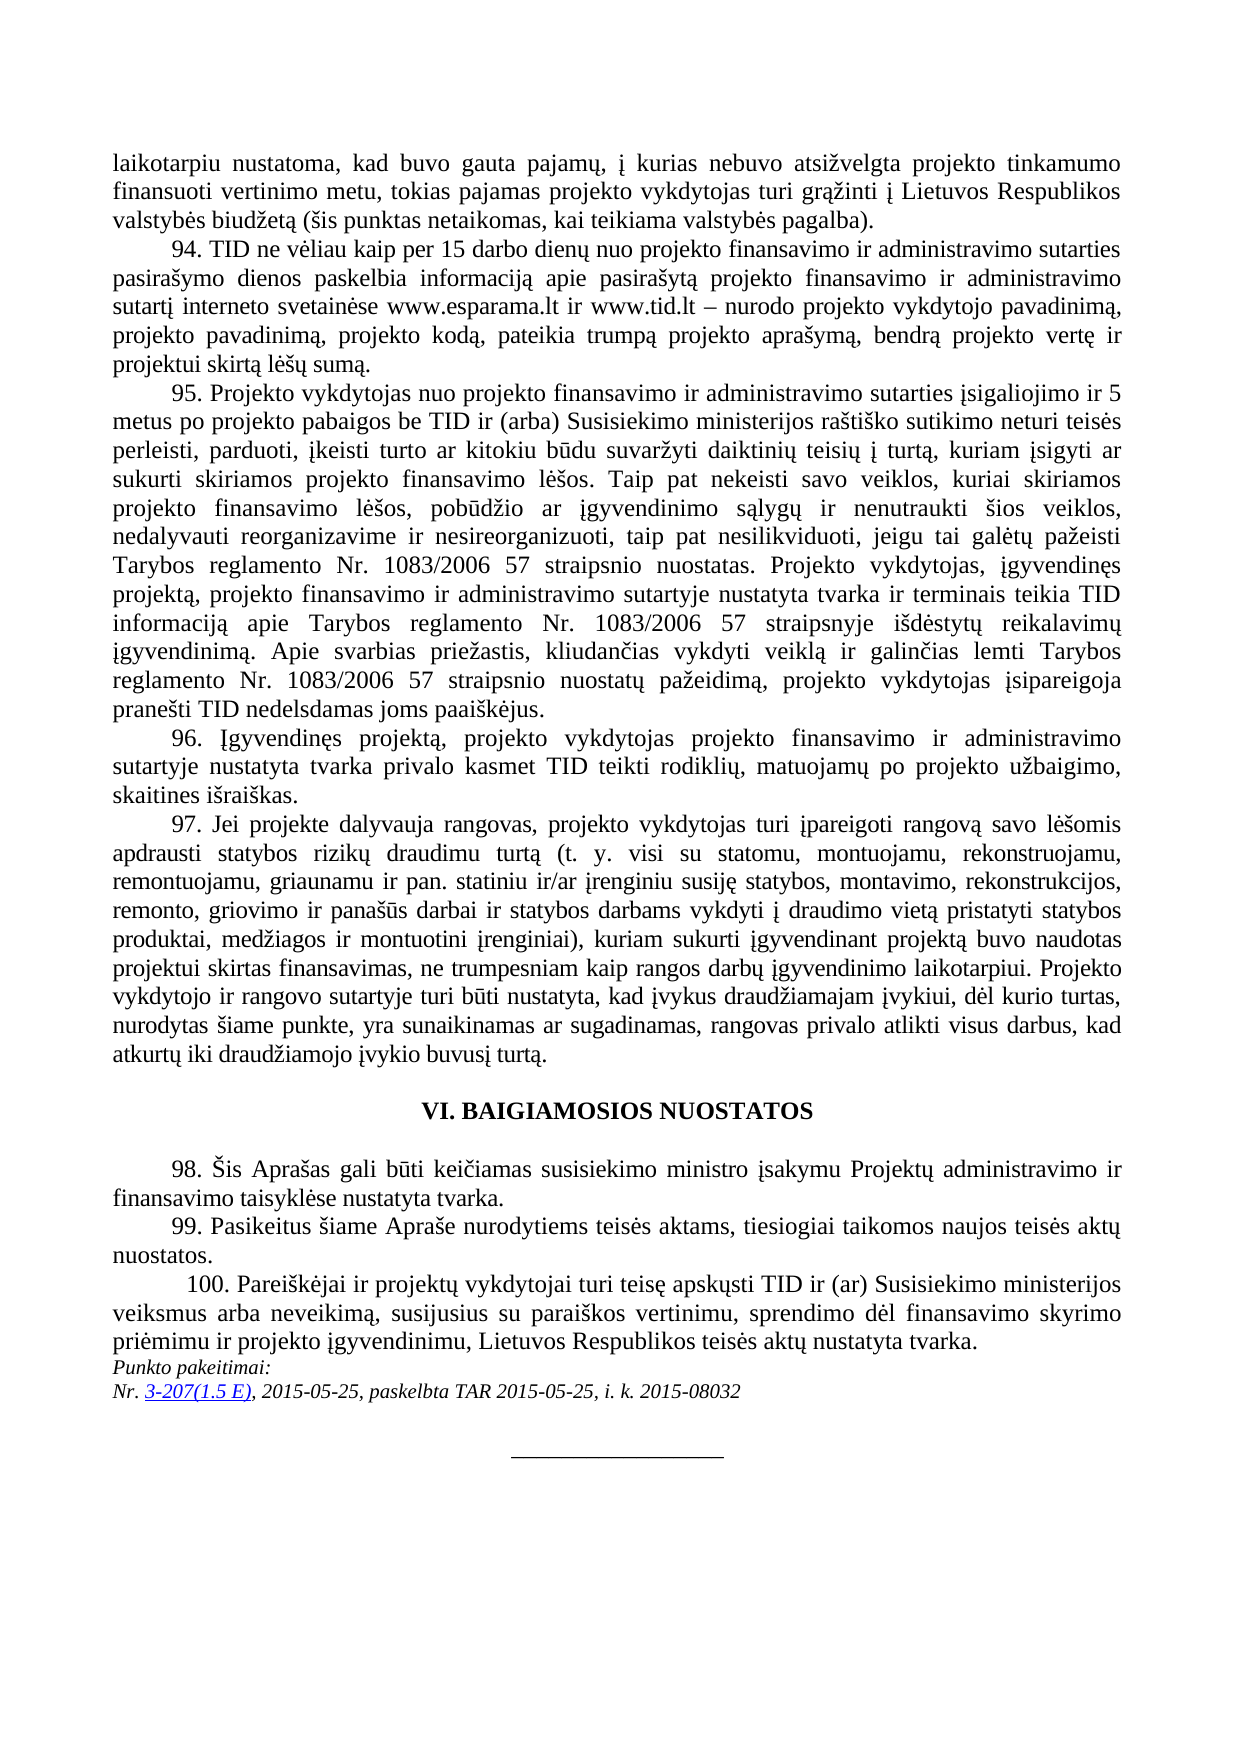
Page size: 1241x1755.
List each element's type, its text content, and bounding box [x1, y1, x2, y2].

text 96. Įgyvendinęs projektą, projekto vykdytojas projekto finansavimo ir administravimo sutartyje nustatyta tvarka privalo kasmet TID teikti rodiklių, matuojamų po projekto užbaigimo, skaitines išraiškas. [112, 723, 1122, 809]
text 98. Šis Aprašas gali būti keičiamas susisiekimo ministro įsakymu Projektų administravimo ir finansavimo taisyklėse nustatyta tvarka. [112, 1154, 1122, 1211]
text VI. Baigiamosios nuostatos [112, 1096, 1122, 1125]
text Nr. 3-207(1.5 E), 2015-05-25, paskelbta TAR 2015-05-25, i. k. 2015-08032 [112, 1379, 1122, 1403]
text 99. Pasikeitus šiame Apraše nurodytiems teisės aktams, tiesiogiai taikomos naujos teisės aktų nuostatos. [112, 1211, 1122, 1269]
text laikotarpiu nustatoma, kad buvo gauta pajamų, į kurias nebuvo atsižvelgta projekto tinkamumo finansuoti vertinimo metu, tokias pajamas projekto vykdytojas turi grąžinti į Lietuvos Respublikos valstybės biudžetą (šis punktas netaikomas, kai teikiama valstybės pagalba). [112, 148, 1122, 234]
text 94. TID ne vėliau kaip per 15 darbo dienų nuo projekto finansavimo ir administravimo sutarties pasirašymo dienos paskelbia informaciją apie pasirašytą projekto finansavimo ir administravimo sutartį interneto svetainėse www.esparama.lt ir www.tid.lt – nurodo projekto vykdytojo pavadinimą, projekto pavadinimą, projekto kodą, pateikia trumpą projekto aprašymą, bendrą projekto vertę ir projektui skirtą lėšų sumą. [112, 234, 1122, 378]
text _________________ [112, 1432, 1122, 1461]
text 95. Projekto vykdytojas nuo projekto finansavimo ir administravimo sutarties įsigaliojimo ir 5 metus po projekto pabaigos be TID ir (arba) Susisiekimo ministerijos raštiško sutikimo neturi teisės perleisti, parduoti, įkeisti turto ar kitokiu būdu suvaržyti daiktinių teisių į turtą, kuriam įsigyti ar sukurti skiriamos projekto finansavimo lėšos. Taip pat nekeisti savo veiklos, kuriai skiriamos projekto finansavimo lėšos, pobūdžio ar įgyvendinimo sąlygų ir nenutraukti šios veiklos, nedalyvauti reorganizavime ir nesireorganizuoti, taip pat nesilikviduoti, jeigu tai galėtų pažeisti Tarybos reglamento Nr. 1083/2006 57 straipsnio nuostatas. Projekto vykdytojas, įgyvendinęs projektą, projekto finansavimo ir administravimo sutartyje nustatyta tvarka ir terminais teikia TID informaciją apie Tarybos reglamento Nr. 1083/2006 57 straipsnyje išdėstytų reikalavimų įgyvendinimą. Apie svarbias priežastis, kliudančias vykdyti veiklą ir galinčias lemti Tarybos reglamento Nr. 1083/2006 57 straipsnio nuostatų pažeidimą, projekto vykdytojas įsipareigoja pranešti TID nedelsdamas joms paaiškėjus. [112, 378, 1122, 723]
text Punkto pakeitimai: [112, 1355, 1122, 1379]
text 97. Jei projekte dalyvauja rangovas, projekto vykdytojas turi įpareigoti rangovą savo lėšomis apdrausti statybos rizikų draudimu turtą (t. y. visi su statomu, montuojamu, rekonstruojamu, remontuojamu, griaunamu ir pan. statiniu ir/ar įrenginiu susiję statybos, montavimo, rekonstrukcijos, remonto, griovimo ir panašūs darbai ir statybos darbams vykdyti į draudimo vietą pristatyti statybos produktai, medžiagos ir montuotini įrenginiai), kuriam sukurti įgyvendinant projektą buvo naudotas projektui skirtas finansavimas, ne trumpesniam kaip rangos darbų įgyvendinimo laikotarpiui. Projekto vykdytojo ir rangovo sutartyje turi būti nustatyta, kad įvykus draudžiamajam įvykiui, dėl kurio turtas, nurodytas šiame punkte, yra sunaikinamas ar sugadinamas, rangovas privalo atlikti visus darbus, kad atkurtų iki draudžiamojo įvykio buvusį turtą. [112, 809, 1122, 1068]
text 100. Pareiškėjai ir projektų vykdytojai turi teisę apskųsti TID ir (ar) Susisiekimo ministerijos veiksmus arba neveikimą, susijusius su paraiškos vertinimu, sprendimo dėl finansavimo skyrimo priėmimu ir projekto įgyvendinimu, Lietuvos Respublikos teisės aktų nustatyta tvarka. [112, 1269, 1122, 1355]
